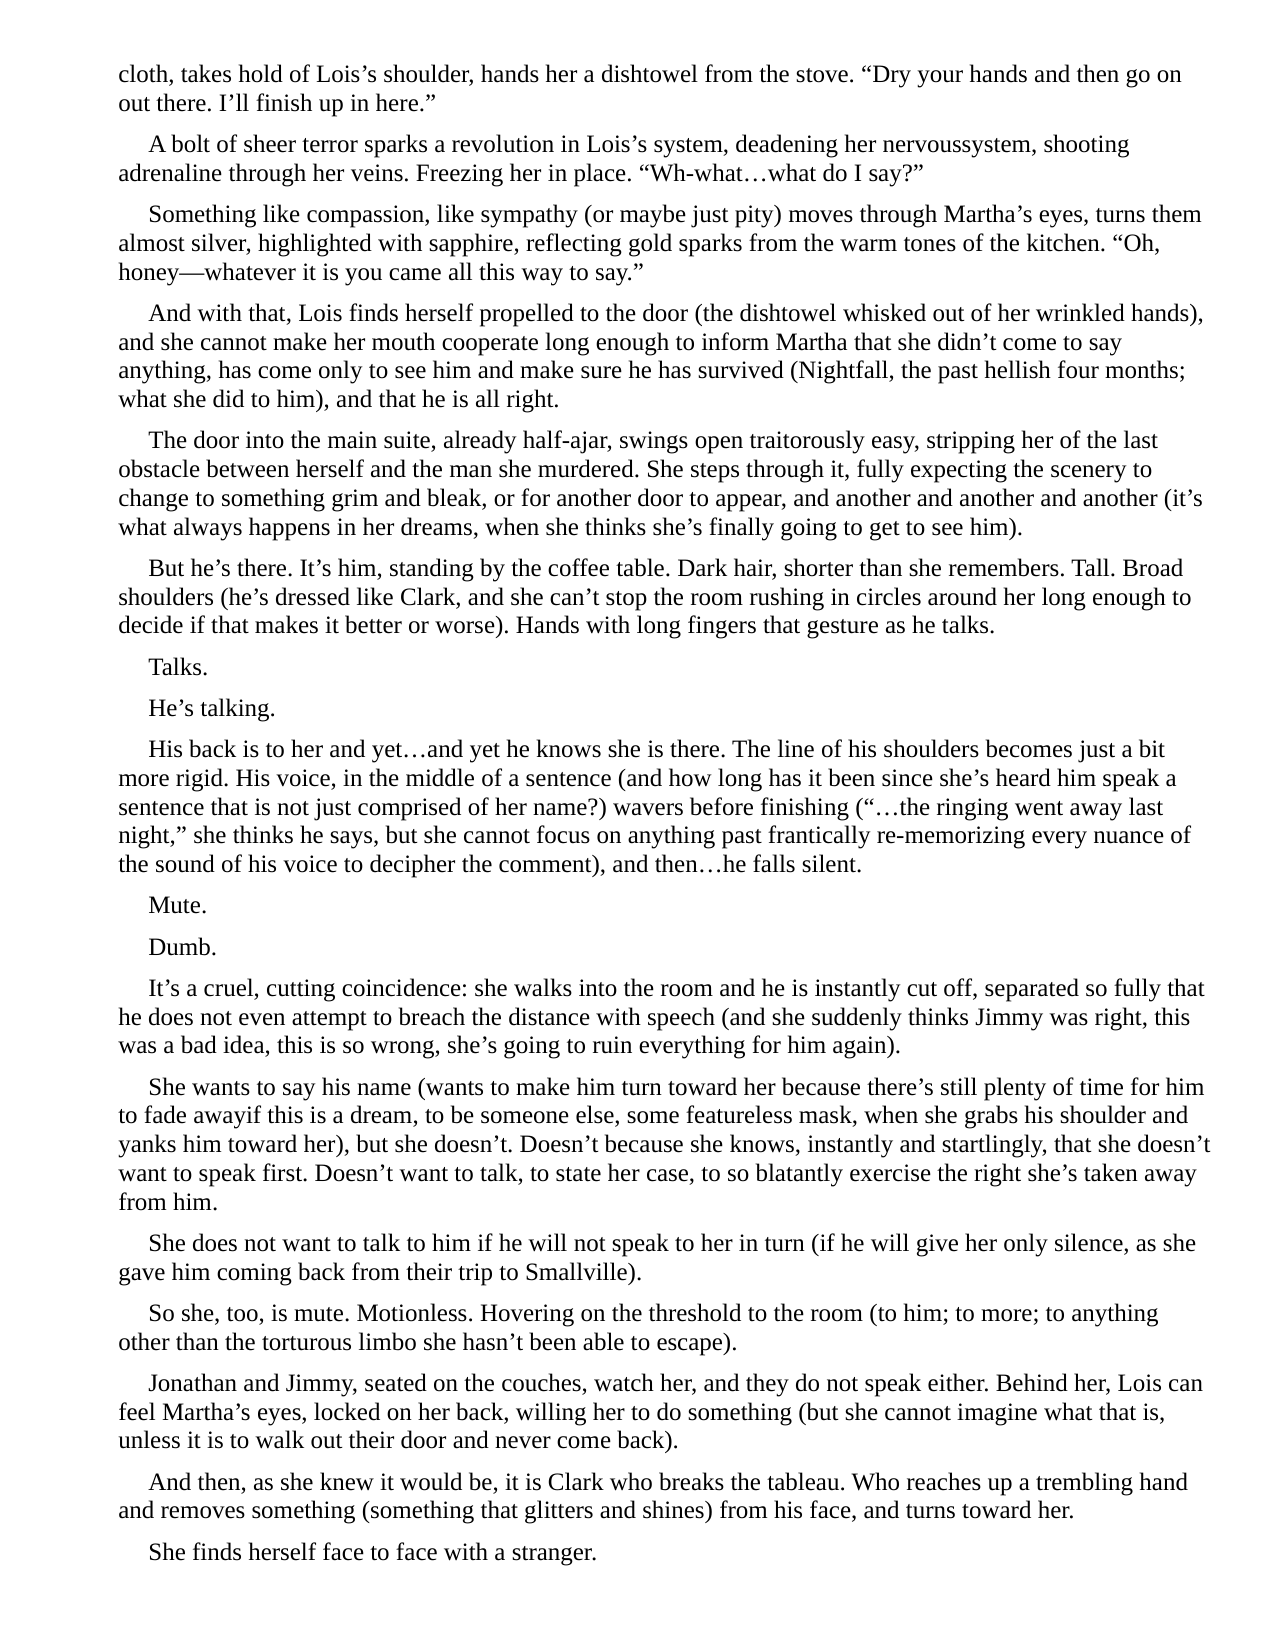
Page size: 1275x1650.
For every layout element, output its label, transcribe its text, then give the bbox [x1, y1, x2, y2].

text Something like compassion, like sympathy (or maybe just pity) moves through Martha’s eyes, turns them almost silver, highlighted with sapphire, reflecting gold sparks from the warm tones of the kitchen. “Oh, honey—whatever it is you came all this way to say.” [118, 199, 1216, 285]
text Talks. [118, 652, 1216, 680]
text She wants to say his name (wants to make him turn toward her because there’s still plenty of time for him to fade awayif this is a dream, to be someone else, some featureless mask, when she grabs his shoulder and yanks him toward her), but she doesn’t. Doesn’t because she knows, instantly and startlingly, that she doesn’t want to speak first. Doesn’t want to talk, to state her case, to so blatantly exercise the right she’s taken away from him. [118, 1072, 1216, 1215]
text Jonathan and Jimmy, seated on the couches, watch her, and they do not speak either. Behind her, Lois can feel Martha’s eyes, locked on her back, willing her to do something (but she cannot imagine what that is, unless it is to walk out their door and never come back). [118, 1368, 1216, 1454]
text The door into the main suite, already half-ajar, swings open traitorously easy, stripping her of the last obstacle between herself and the man she murdered. She steps through it, fully expecting the scenery to change to something grim and bleak, or for another door to appear, and another and another and another (it’s what always happens in her dreams, when she thinks she’s finally going to get to see him). [118, 425, 1216, 540]
text He’s talking. [118, 693, 1216, 722]
text She finds herself face to face with a stranger. [118, 1537, 1216, 1565]
text cloth, takes hold of Lois’s shoulder, hands her a dishtowel from the stove. “Dry your hands and then go on out there. I’ll finish up in here.” [118, 59, 1216, 117]
text But he’s there. It’s him, standing by the coffee table. Dark hair, shorter than she remembers. Tall. Broad shoulders (he’s dressed like Clark, and she can’t stop the room rushing in circles around her long enough to decide if that makes it better or worse). Hands with long fingers that gesture as he talks. [118, 553, 1216, 639]
text Dumb. [118, 932, 1216, 960]
text So she, too, is mute. Motionless. Hovering on the threshold to the room (to him; to more; to anything other than the torturous limbo she hasn’t been able to escape). [118, 1298, 1216, 1355]
text It’s a cruel, cutting coincidence: she walks into the room and he is instantly cut off, separated so fully that he does not even attempt to breach the distance with speech (and she suddenly thinks Jimmy was right, this was a bad idea, this is so wrong, she’s going to ruin everything for him again). [118, 973, 1216, 1059]
text And with that, Lois finds herself propelled to the door (the dishtowel whisked out of her wrinkled hands), and she cannot make her mouth cooperate long enough to inform Martha that she didn’t come to say anything, has come only to see him and make sure he has survived (Nightfall, the past hellish four months; what she did to him), and that he is all right. [118, 298, 1216, 413]
text Mute. [118, 890, 1216, 919]
text His back is to her and yet…and yet he knows she is there. The line of his shoulders becomes just a bit more rigid. His voice, in the middle of a sentence (and how long has it been since she’s heard him speak a sentence that is not just comprised of her name?) wavers before finishing (“…the ringing went away last night,” she thinks he says, but she cannot focus on anything past frantically re-memorizing every nuance of the sound of his voice to decipher the comment), and then…he falls silent. [118, 734, 1216, 878]
text She does not want to talk to him if he will not speak to her in turn (if he will give her only silence, as she gave him coming back from their trip to Smallville). [118, 1228, 1216, 1285]
text And then, as she knew it would be, it is Clark who breaks the tableau. Who reaches up a trembling hand and removes something (something that glitters and shines) from his face, and turns toward her. [118, 1467, 1216, 1524]
text A bolt of sheer terror sparks a revolution in Lois’s system, deadening her nervoussystem, shooting adrenaline through her veins. Freezing her in place. “Wh-what…what do I say?” [118, 129, 1216, 187]
